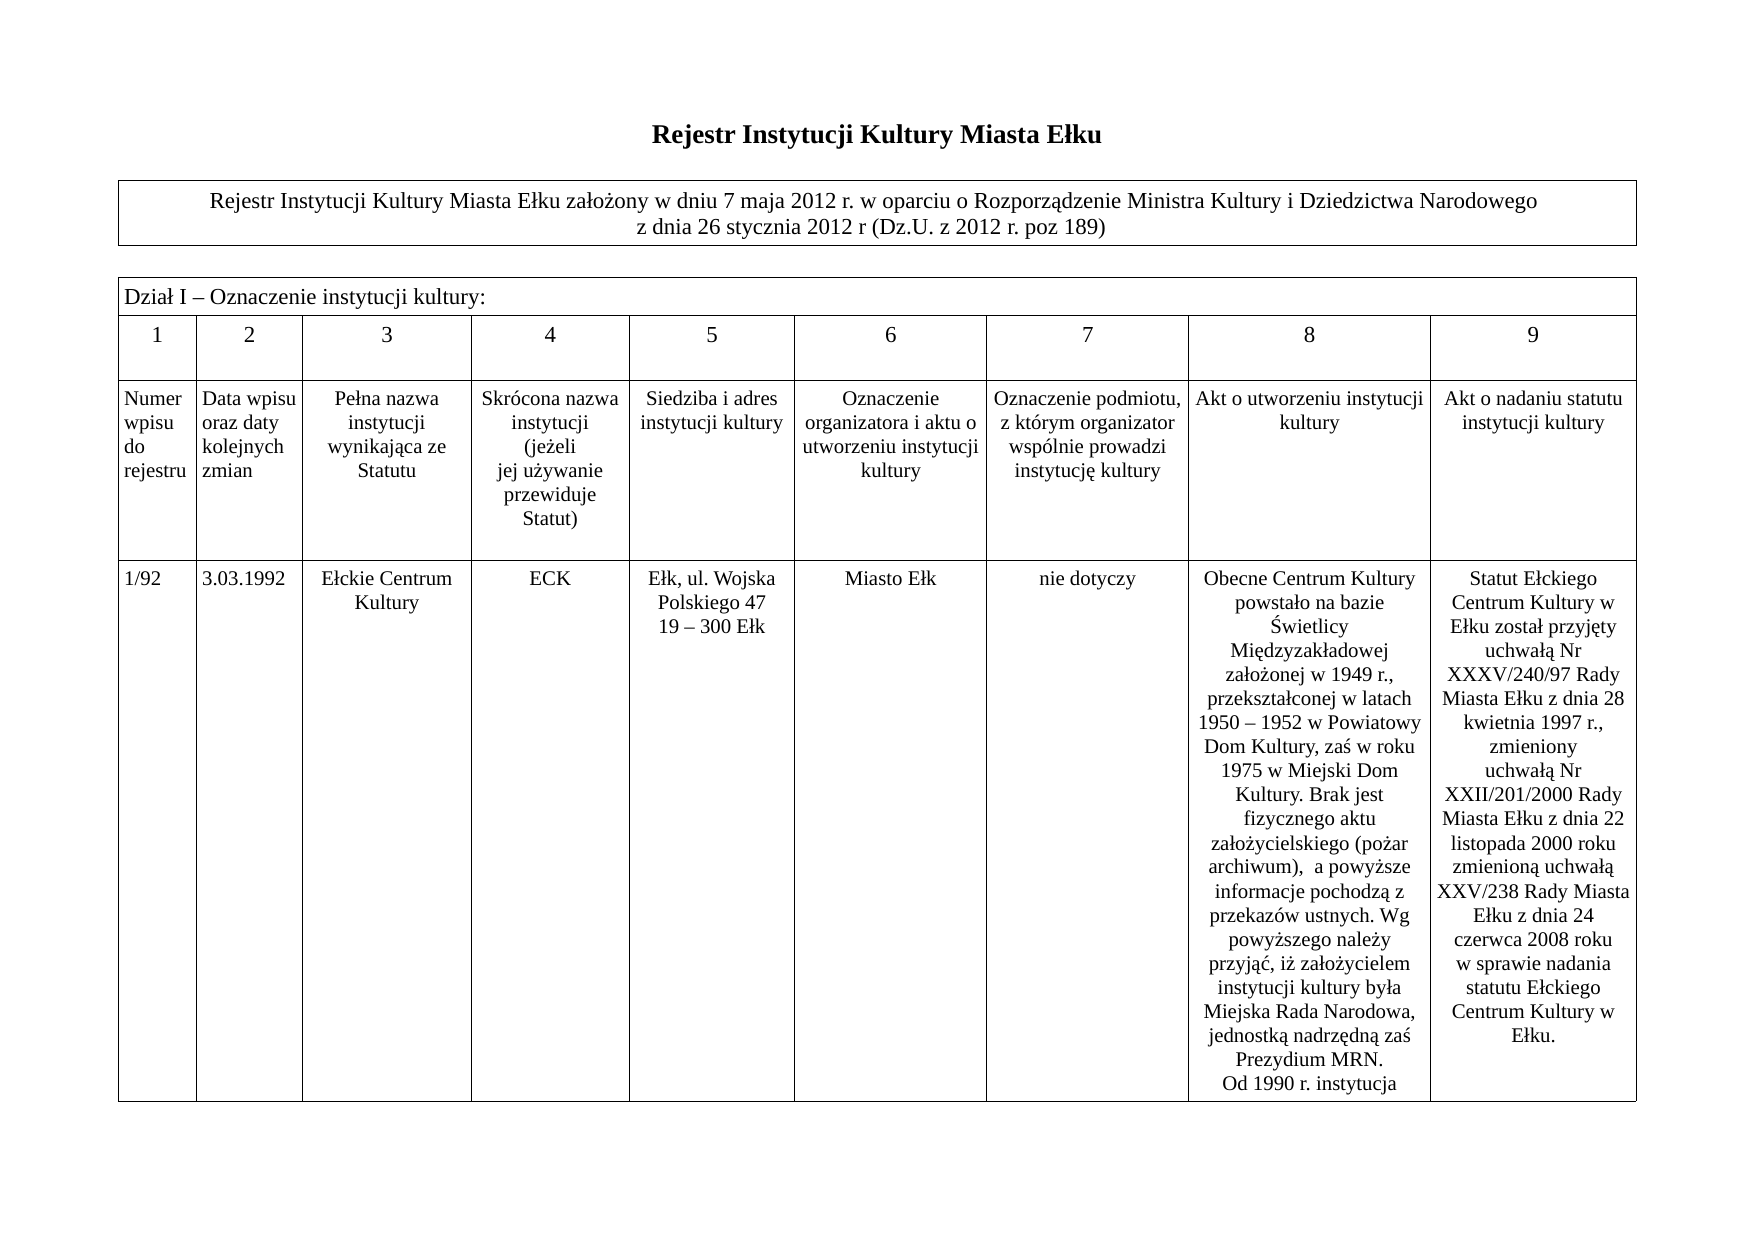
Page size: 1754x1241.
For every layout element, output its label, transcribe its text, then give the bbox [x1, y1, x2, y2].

table_cell 8 [1189, 316, 1430, 380]
table_cell 1 [119, 316, 196, 380]
table_cell 3 [303, 316, 471, 380]
table_cell Ełckie Centrum Kultury [303, 561, 471, 1101]
table_cell 4 [472, 316, 629, 380]
table_cell 5 [630, 316, 794, 380]
table_cell Oznaczenie podmiotu, z którym organizator wspólnie prowadzi instytucję kultury [987, 381, 1188, 559]
table_header Rejestr Instytucji Kultury Miasta Ełku założony w dniu 7 maja 2012 r. w oparciu o Rozporządzenie Ministra Kultury i Dziedzictwa Narodowego z dnia 26 stycznia 2012 r (Dz.U. z 2012 r. poz 189) [119, 181, 1636, 245]
table_cell Pełna nazwa instytucji wynikająca ze Statutu [303, 381, 471, 559]
table_cell Data wpisu oraz daty kolejnych zmian [197, 381, 302, 559]
table_cell Oznaczenie organizatora i aktu o utworzeniu instytucji kultury [795, 381, 986, 559]
table_header Dział I – Oznaczenie instytucji kultury: [119, 278, 1636, 315]
table_cell Miasto Ełk [795, 561, 986, 1101]
table_cell Statut Ełckiego Centrum Kultury w Ełku został przyjęty uchwałą Nr XXXV/240/97 Rady Miasta Ełku z dnia 28 kwietnia 1997 r., zmieniony uchwałą Nr XXII/201/2000 Rady Miasta Ełku z dnia 22 listopada 2000 roku zmienioną uchwałą XXV/238 Rady Miasta Ełku z dnia 24 czerwca 2008 roku w sprawie nadania statutu Ełckiego Centrum Kultury w Ełku. [1431, 561, 1636, 1101]
table_cell 6 [795, 316, 986, 380]
table_cell ECK [472, 561, 629, 1101]
table_cell 7 [987, 316, 1188, 380]
table_cell 1/92 [119, 561, 196, 1101]
table_cell Siedziba i adres instytucji kultury [630, 381, 794, 559]
table_cell 9 [1431, 316, 1636, 380]
table_cell Akt o utworzeniu instytucji kultury [1189, 381, 1430, 559]
table_cell Obecne Centrum Kultury powstało na bazie Świetlicy Międzyzakładowej założonej w 1949 r., przekształconej w latach 1950 – 1952 w Powiatowy Dom Kultury, zaś w roku 1975 w Miejski Dom Kultury. Brak jest fizycznego aktu założycielskiego (pożar archiwum), a powyższe informacje pochodzą z przekazów ustnych. Wg powyższego należy przyjąć, iż założycielem instytucji kultury była Miejska Rada Narodowa, jednostką nadrzędną zaś Prezydium MRN. Od 1990 r. instytucja [1189, 561, 1430, 1101]
table_cell Skrócona nazwa instytucji (jeżeli jej używanie przewiduje Statut) [472, 381, 629, 559]
table_cell Akt o nadaniu statutu instytucji kultury [1431, 381, 1636, 559]
table_cell 3.03.1992 [197, 561, 302, 1101]
table_cell Ełk, ul. Wojska Polskiego 47 19 – 300 Ełk [630, 561, 794, 1101]
table_cell Numer wpisu do rejestru [119, 381, 196, 559]
table_cell nie dotyczy [987, 561, 1188, 1101]
table_cell 2 [197, 316, 302, 380]
text Rejestr Instytucji Kultury Miasta Ełku [118, 118, 1636, 149]
